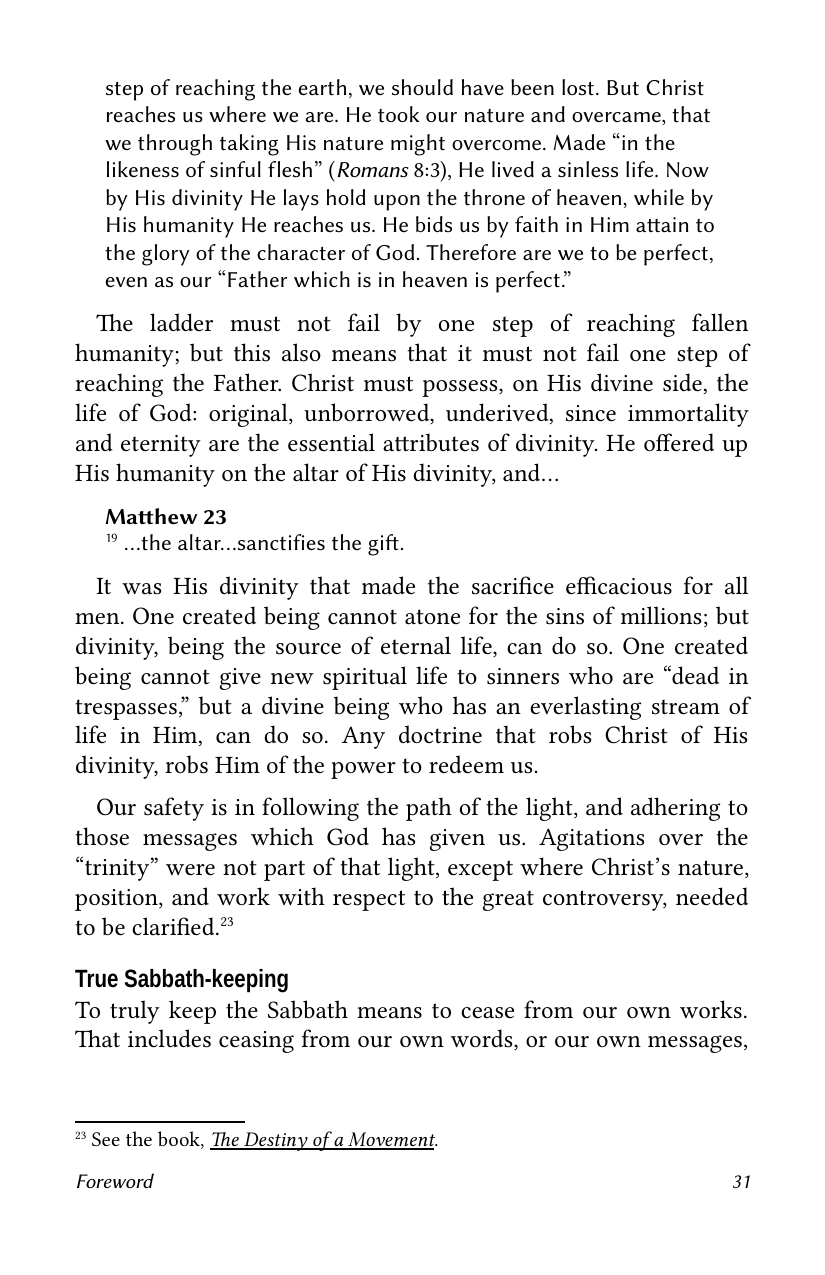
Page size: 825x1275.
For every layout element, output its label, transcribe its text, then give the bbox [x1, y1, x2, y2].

text To truly keep the Sabbath means to cease from our own works. That includes ceasing from our own words, or our own messages, [75, 996, 750, 1054]
text Our safety is in following the path of the light, and adhering to those messages which God has given us. Agitations over the “trinity” were not part of that light, except where Christ’s nature, position, and work with respect to the great controversy, needed to be clarified. [75, 793, 750, 942]
text See the book, The Destiny of a Movement. [75, 1128, 750, 1152]
text step of reaching the earth, we should have been lost. But Christ reaches us where we are. He took our nature and overcame, that we through taking His nature might overcome. Made “in the likeness of sinful flesh” (Romans 8:3), He lived a sinless life. Now by His divinity He lays hold upon the throne of heaven, while by His humanity He reaches us. He bids us by faith in Him attain to the glory of the character of God. Therefore are we to be perfect, even as our “Father which is in heaven is perfect.” [105, 75, 720, 293]
text It was His divinity that made the sacrifice efficacious for all men. One created being cannot atone for the sins of millions; but divinity, being the source of eternal life, can do so. One created being cannot give new spiritual life to sinners who are “dead in trespasses,” but a divine being who has an everlasting stream of life in Him, can do so. Any doctrine that robs Christ of His divinity, robs Him of the power to redeem us. [75, 572, 750, 780]
subtitle True Sabbath-keeping [75, 964, 750, 993]
text The ladder must not fail by one step of reaching fallen humanity; but this also means that it must not fail one step of reaching the Father. Christ must possess, on His divine side, the life of God: original, unborrowed, underived, since immortality and eternity are the essential attributes of divinity. He offered up His humanity on the altar of His divinity, and… [75, 309, 750, 487]
text 19 ...the altar...sanctifies the gift. [105, 530, 720, 556]
text Matthew 23 [105, 503, 750, 530]
